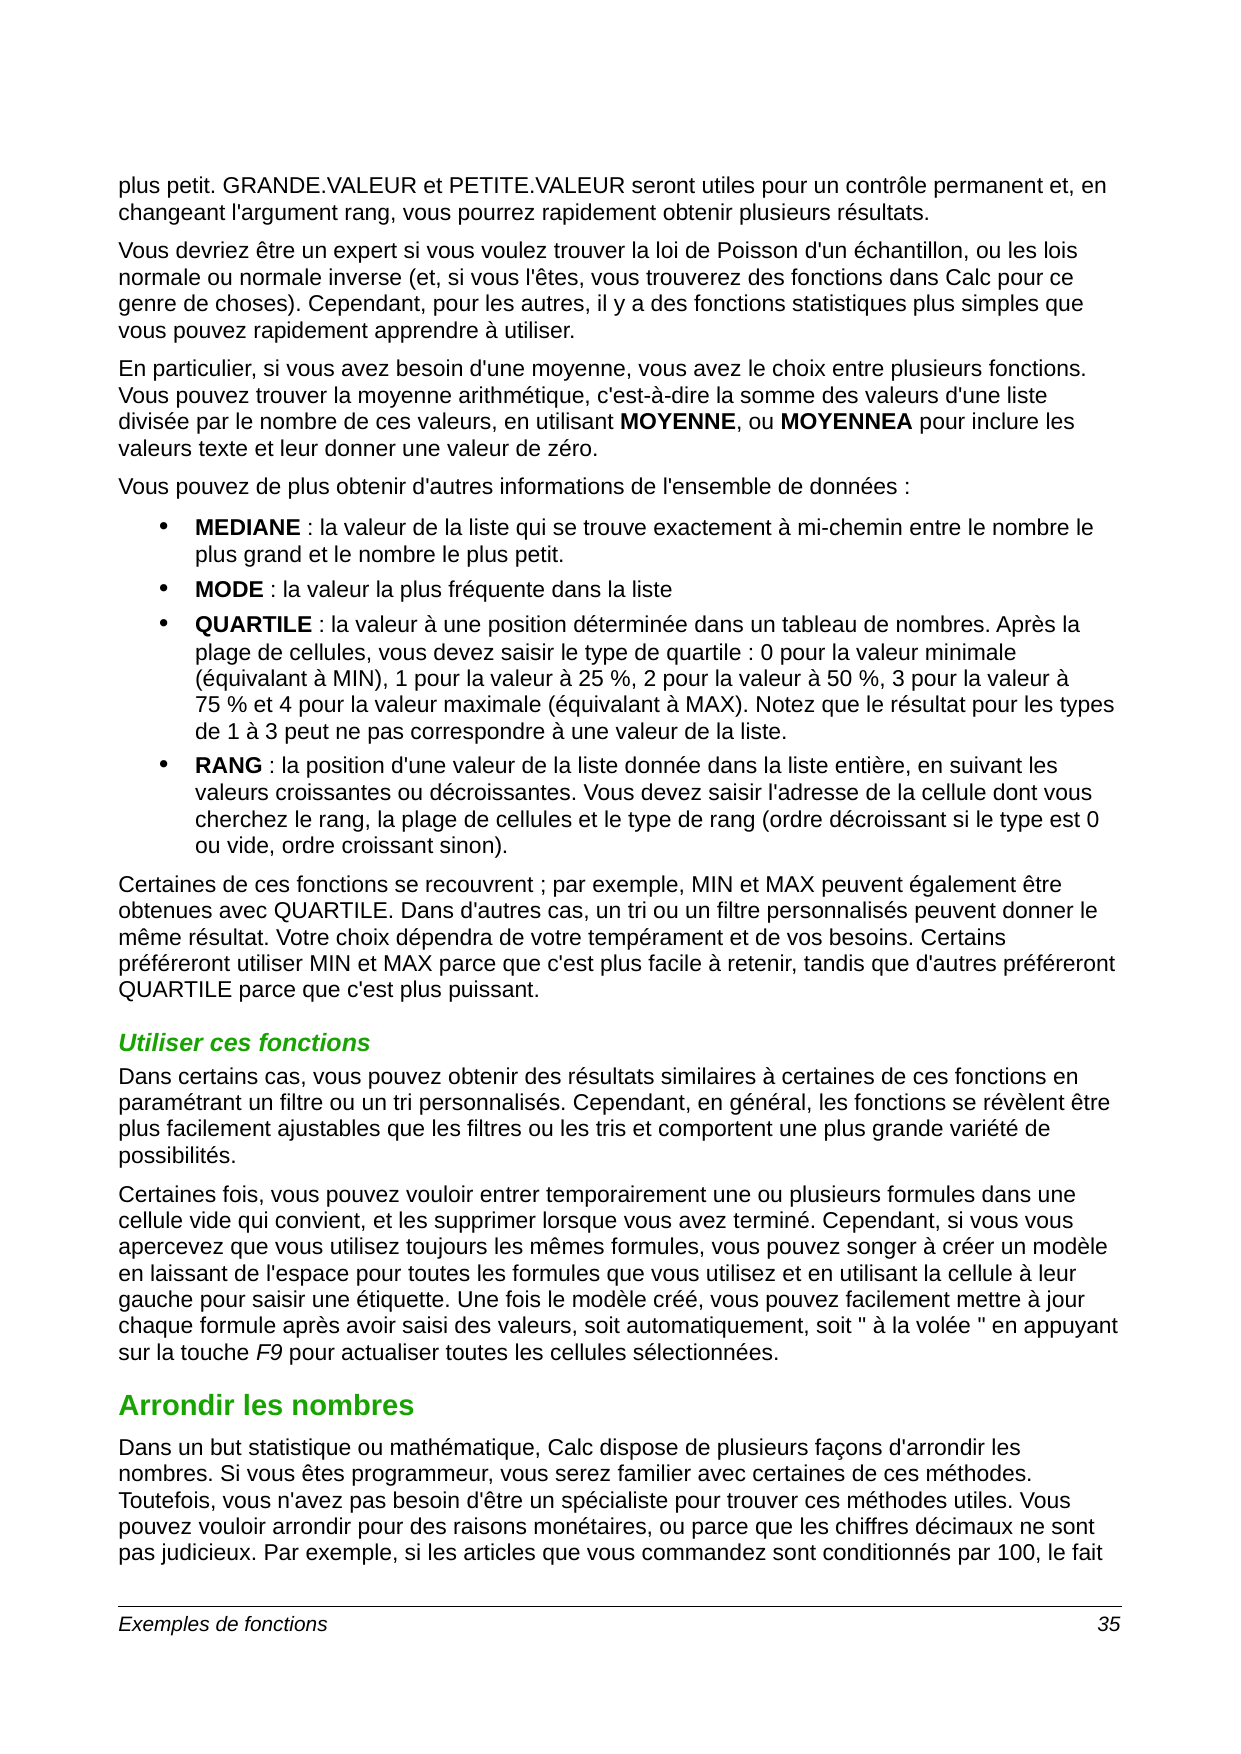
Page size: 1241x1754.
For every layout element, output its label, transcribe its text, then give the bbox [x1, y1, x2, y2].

list MODE : la valeur la plus fréquente dans la liste [156, 574, 1122, 603]
text Vous devriez être un expert si vous voulez trouver la loi de Poisson d'un échantillon, ou les lois normale ou normale inverse (et, si vous l'êtes, vous trouverez des fonctions dans Calc pour ce genre de choses). Cependant, pour les autres, il y a des fonctions statistiques plus simples que vous pouvez rapidement apprendre à utiliser. [118, 237, 1122, 343]
subtitle Arrondir les nombres [118, 1388, 1122, 1422]
list QUARTILE : la valeur à une position déterminée dans un tableau de nombres. Après la plage de cellules, vous devez saisir le type de quartile : 0 pour la valeur minimale (équivalant à MIN), 1 pour la valeur à 25 %, 2 pour la valeur à 50 %, 3 pour la valeur à 75 % et 4 pour la valeur maximale (équivalant à MAX). Notez que le résultat pour les types de 1 à 3 peut ne pas correspondre à une valeur de la liste. [156, 609, 1122, 744]
text plus petit. GRANDE.VALEUR et PETITE.VALEUR seront utiles pour un contrôle permanent et, en changeant l'argument rang, vous pourrez rapidement obtenir plusieurs résultats. [118, 172, 1122, 225]
list MEDIANE : la valeur de la liste qui se trouve exactement à mi-chemin entre le nombre le plus grand et le nombre le plus petit. [156, 512, 1122, 568]
text Certaines fois, vous pouvez vouloir entrer temporairement une ou plusieurs formules dans une cellule vide qui convient, et les supprimer lorsque vous avez terminé. Cependant, si vous vous apercevez que vous utilisez toujours les mêmes formules, vous pouvez songer à créer un modèle en laissant de l'espace pour toutes les formules que vous utilisez et en utilisant la cellule à leur gauche pour saisir une étiquette. Une fois le modèle créé, vous pouvez facilement mettre à jour chaque formule après avoir saisi des valeurs, soit automatiquement, soit " à la volée " en appuyant sur la touche F9 pour actualiser toutes les cellules sélectionnées. [118, 1181, 1122, 1365]
text Dans un but statistique ou mathématique, Calc dispose de plusieurs façons d'arrondir les nombres. Si vous êtes programmeur, vous serez familier avec certaines de ces méthodes. Toutefois, vous n'avez pas besoin d'être un spécialiste pour trouver ces méthodes utiles. Vous pouvez vouloir arrondir pour des raisons monétaires, ou parce que les chiffres décimaux ne sont pas judicieux. Par exemple, si les articles que vous commandez sont conditionnés par 100, le fait [118, 1434, 1122, 1566]
text En particulier, si vous avez besoin d'une moyenne, vous avez le choix entre plusieurs fonctions. Vous pouvez trouver la moyenne arithmétique, c'est-à-dire la somme des valeurs d'une liste divisée par le nombre de ces valeurs, en utilisant MOYENNE, ou MOYENNEA pour inclure les valeurs texte et leur donner une valeur de zéro. [118, 355, 1122, 461]
text Vous pouvez de plus obtenir d'autres informations de l'ensemble de données : [118, 473, 1122, 500]
subtitle Utiliser ces fonctions [118, 1028, 1122, 1056]
list RANG : la position d'une valeur de la liste donnée dans la liste entière, en suivant les valeurs croissantes ou décroissantes. Vous devez saisir l'adresse de la cellule dont vous cherchez le rang, la plage de cellules et le type de rang (ordre décroissant si le type est 0 ou vide, ordre croissant sinon). [156, 750, 1122, 858]
text Certaines de ces fonctions se recouvrent ; par exemple, MIN et MAX peuvent également être obtenues avec QUARTILE. Dans d'autres cas, un tri ou un filtre personnalisés peuvent donner le même résultat. Votre choix dépendra de votre tempérament et de vos besoins. Certains préféreront utiliser MIN et MAX parce que c'est plus facile à retenir, tandis que d'autres préféreront QUARTILE parce que c'est plus puissant. [118, 871, 1122, 1003]
text Dans certains cas, vous pouvez obtenir des résultats similaires à certaines de ces fonctions en paramétrant un filtre ou un tri personnalisés. Cependant, en général, les fonctions se révèlent être plus facilement ajustables que les filtres ou les tris et comportent une plus grande variété de possibilités. [118, 1063, 1122, 1168]
